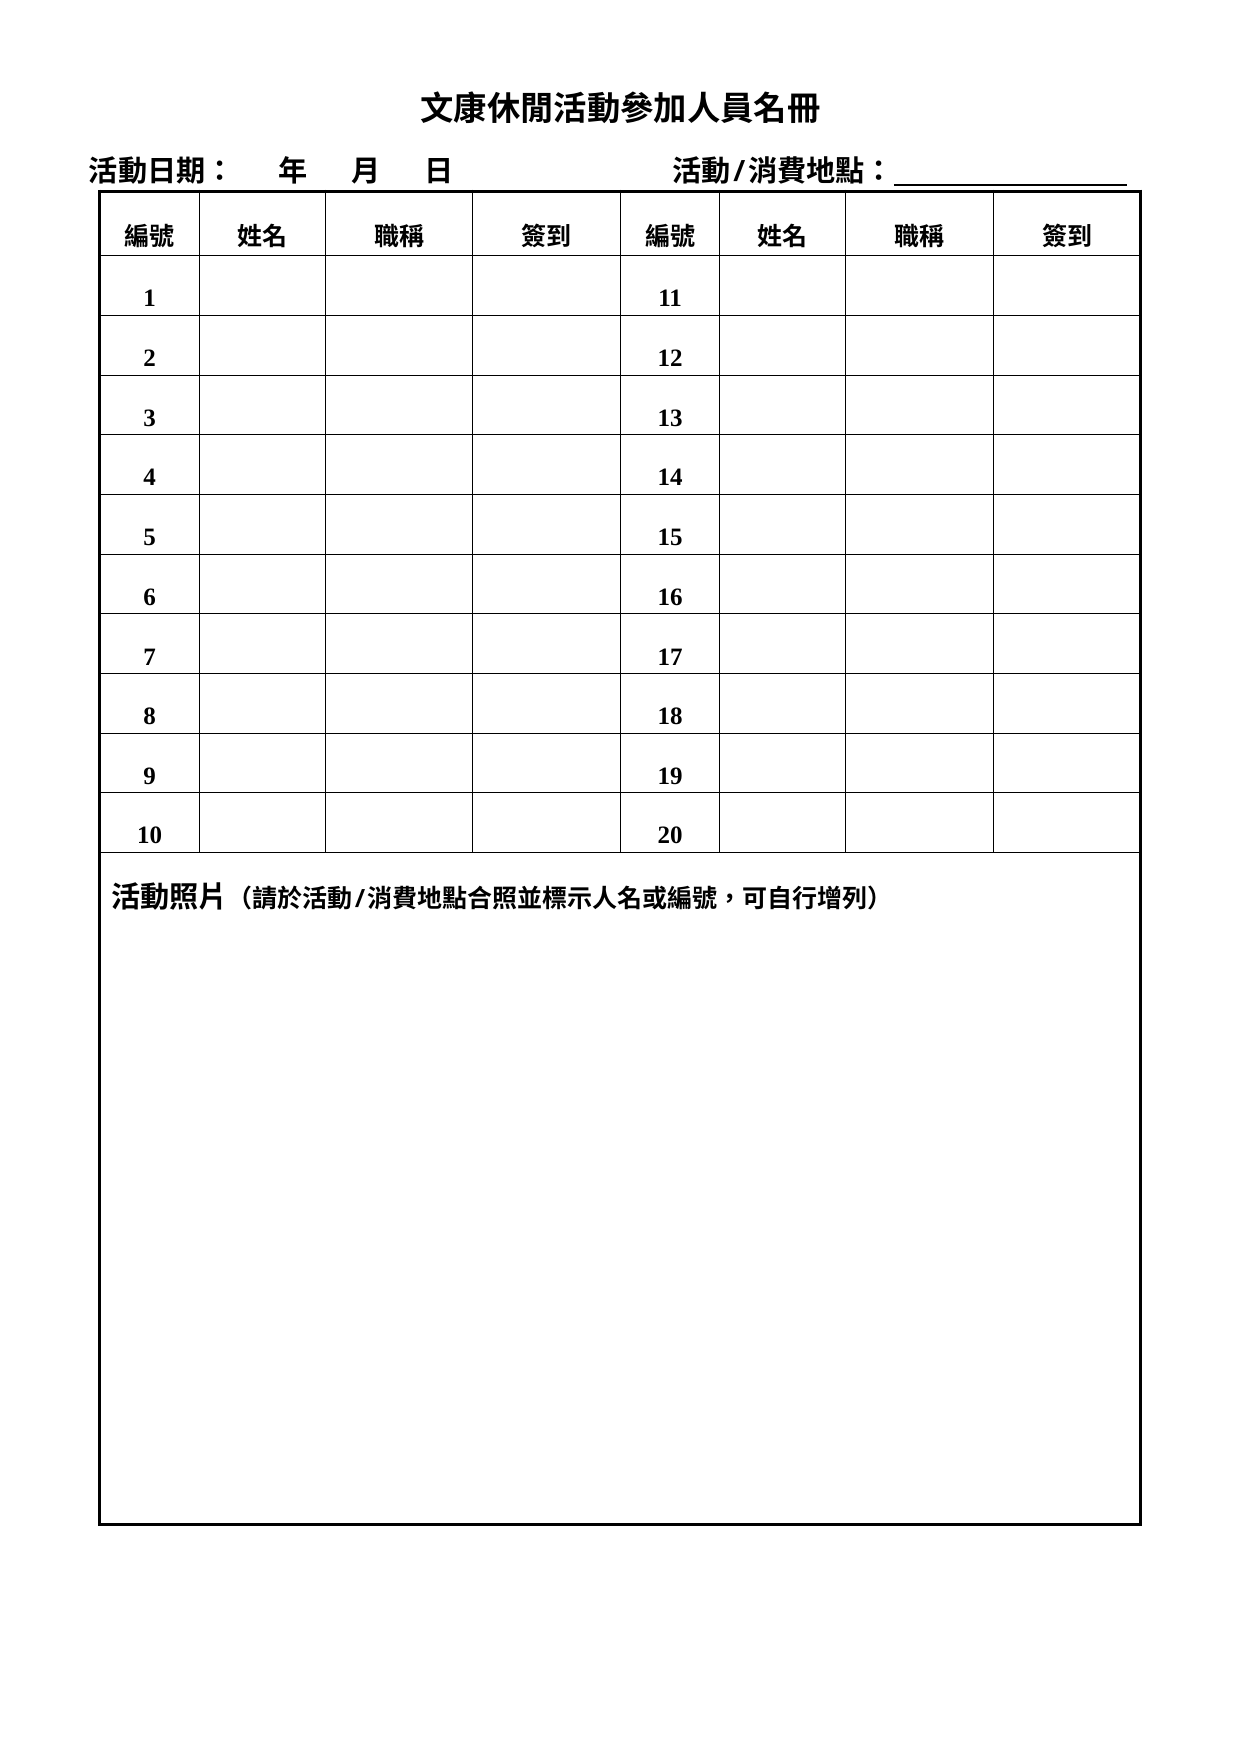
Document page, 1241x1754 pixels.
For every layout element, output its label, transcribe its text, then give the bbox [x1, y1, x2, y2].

table_cell 6 [101, 555, 199, 613]
table_cell [326, 316, 472, 374]
table_cell 14 [621, 435, 719, 494]
table_header 姓名 [200, 193, 325, 255]
table_cell [200, 376, 325, 434]
table_cell [994, 734, 1139, 792]
table_cell [994, 376, 1139, 434]
table_cell [846, 793, 993, 852]
table_cell [473, 435, 620, 494]
table_cell [200, 614, 325, 673]
table_cell 9 [101, 734, 199, 792]
table_cell [846, 495, 993, 553]
table_cell [720, 376, 845, 434]
table_cell [326, 734, 472, 792]
table_cell 7 [101, 614, 199, 673]
table_cell [994, 316, 1139, 374]
table_cell [994, 435, 1139, 494]
table_header 姓名 [720, 193, 845, 255]
table_header 編號 [621, 193, 719, 255]
table_cell 5 [101, 495, 199, 553]
table_cell [846, 614, 993, 673]
text 活動日期： 年 月 日 活動/消費地點： [89, 127, 1152, 189]
table_cell [994, 256, 1139, 315]
table_cell [846, 674, 993, 733]
table_cell 16 [621, 555, 719, 613]
table_cell [200, 793, 325, 852]
table_cell 11 [621, 256, 719, 315]
table_cell [473, 674, 620, 733]
table_cell [994, 793, 1139, 852]
table_cell [326, 376, 472, 434]
table_header 簽到 [994, 193, 1139, 255]
table_cell [720, 793, 845, 852]
table_header 職稱 [326, 193, 472, 255]
table_cell [326, 256, 472, 315]
table_cell [846, 555, 993, 613]
table_cell [994, 614, 1139, 673]
table_cell [846, 256, 993, 315]
table_cell 活動照片（請於活動/消費地點合照並標示人名或編號，可自行增列） [101, 853, 1139, 1523]
table_cell [200, 256, 325, 315]
table_cell [720, 614, 845, 673]
table_cell [720, 316, 845, 374]
table_cell 4 [101, 435, 199, 494]
table_cell [326, 555, 472, 613]
table_cell [200, 674, 325, 733]
table_cell [473, 793, 620, 852]
table_cell [846, 316, 993, 374]
table_cell [720, 256, 845, 315]
table_cell [846, 734, 993, 792]
table_cell [326, 495, 472, 553]
table_cell [473, 495, 620, 553]
table_header 編號 [101, 193, 199, 255]
table_cell [473, 376, 620, 434]
table_header 職稱 [846, 193, 993, 255]
table_cell [326, 793, 472, 852]
table_cell [846, 435, 993, 494]
table_cell [473, 555, 620, 613]
text 文康休閒活動參加人員名冊 [89, 64, 1152, 127]
table_cell [473, 614, 620, 673]
table_cell 17 [621, 614, 719, 673]
table_cell [326, 674, 472, 733]
table_cell 10 [101, 793, 199, 852]
table_cell 19 [621, 734, 719, 792]
table_cell 13 [621, 376, 719, 434]
table_cell 18 [621, 674, 719, 733]
table_cell [994, 674, 1139, 733]
table_cell 1 [101, 256, 199, 315]
table_cell [200, 555, 325, 613]
table_cell [473, 734, 620, 792]
table_cell [200, 734, 325, 792]
table_cell [473, 316, 620, 374]
table_cell 15 [621, 495, 719, 553]
table_cell 3 [101, 376, 199, 434]
table_cell [200, 316, 325, 374]
table_cell [720, 435, 845, 494]
table_cell [846, 376, 993, 434]
table_cell [720, 734, 845, 792]
table_cell 20 [621, 793, 719, 852]
table_cell [720, 555, 845, 613]
table_cell [200, 435, 325, 494]
table_cell 2 [101, 316, 199, 374]
table_header 簽到 [473, 193, 620, 255]
table_cell 12 [621, 316, 719, 374]
table_cell [326, 435, 472, 494]
table_cell [720, 674, 845, 733]
table_cell [720, 495, 845, 553]
table_cell [994, 495, 1139, 553]
table_cell [994, 555, 1139, 613]
table_cell [326, 614, 472, 673]
table_cell 8 [101, 674, 199, 733]
table_cell [200, 495, 325, 553]
table_cell [473, 256, 620, 315]
